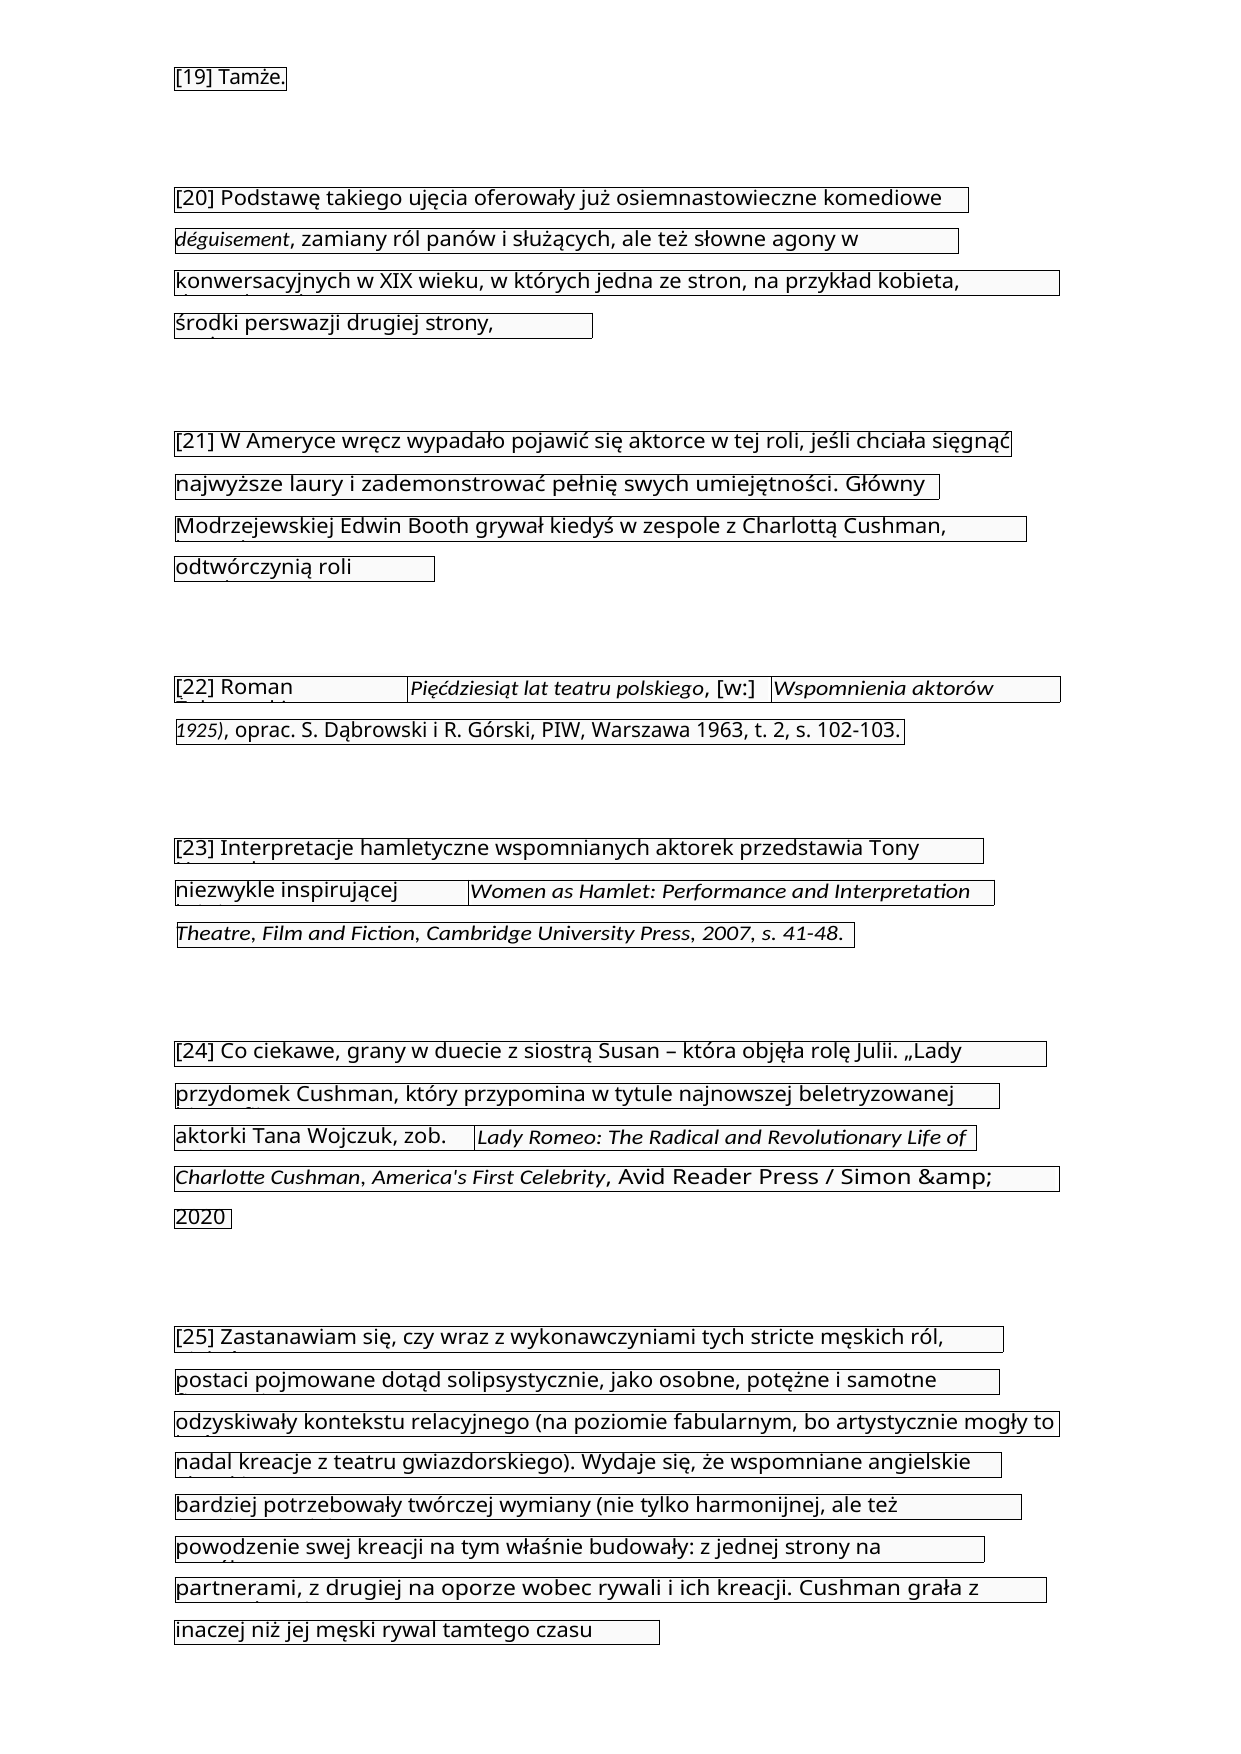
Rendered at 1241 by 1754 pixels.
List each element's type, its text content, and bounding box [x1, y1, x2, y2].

text Theatre, Film and Fiction, Cambridge University Press, 2007, s. 41-48. [178, 923, 854, 946]
text [25] Zastanawiam się, czy wraz z wykonawczyniami tych stricte męskich ról, niektóre [175, 1327, 1002, 1352]
text 1925), oprac. S. Dąbrowski i R. Górski, PIW, Warszawa 1963, t. 2, s. 102-103. [177, 720, 904, 742]
text Pięćdziesiąt lat teatru polskiego, [w:] [410, 677, 771, 700]
text [19] Tamże. [175, 68, 286, 89]
text środki perswazji drugiej strony, mężczyzny. [175, 314, 592, 338]
text partnerami, z drugiej na oporze wobec rywali i ich kreacji. Cushman grała z premedytacją [176, 1578, 1046, 1602]
text [24] Co ciekawe, grany w duecie z siostrą Susan – która objęła rolę Julii. „Lady Romeo” to [175, 1042, 1046, 1066]
text [21] W Ameryce wręcz wypadało pojawić się aktorce w tej roli, jeśli chciała sięgnąć po [175, 432, 1011, 456]
text niezwykle inspirującej książce [176, 881, 468, 905]
text Wspomnienia aktorów (1800- [773, 677, 1060, 702]
text przydomek Cushman, który przypomina w tytule najnowszej beletryzowanej biografii [176, 1084, 999, 1108]
text aktorki Tana Wojczuk, zob. taż, [175, 1126, 474, 1150]
text Lady Romeo: The Radical and Revolutionary Life of [477, 1126, 976, 1149]
text odzyskiwały kontekstu relacyjnego (na poziomie fabularnym, bo artystycznie mogły to być [175, 1412, 1059, 1436]
text postaci pojmowane dotąd solipsystycznie, jako osobne, potężne i samotne figury, nie [176, 1370, 999, 1394]
text najwyższe laury i zademonstrować pełnię swych umiejętności. Główny partner [176, 475, 939, 499]
text 2020. [175, 1210, 231, 1228]
text powodzenie swej kreacji na tym właśnie budowały: z jednej strony na współpracy z [176, 1537, 984, 1562]
text [20] Podstawę takiego ujęcia oferowały już osiemnastowieczne komediowe sceny [175, 188, 967, 212]
text konwersacyjnych w XIX wieku, w których jedna ze stron, na przykład kobieta, demaskowała [175, 271, 1059, 295]
text [23] Interpretacje hamletyczne wspomnianych aktorek przedstawia Tony Howard w [175, 839, 983, 863]
text nadal kreacje z teatru gwiazdorskiego). Wydaje się, że wspomniane angielskie aktorki [176, 1453, 1001, 1477]
text [22] Roman Żelazowski, [175, 677, 407, 702]
text bardziej potrzebowały twórczej wymiany (nie tylko harmonijnej, ale też agonistycznej) i [176, 1495, 1021, 1519]
text inaczej niż jej męski rywal tamtego czasu Forrest. [175, 1621, 659, 1644]
text déguisement, zamiany ról panów i służących, ale też słowne agony w komediach [176, 229, 958, 253]
text odtwórczynią roli Hamleta. [175, 557, 434, 581]
text Women as Hamlet: Performance and Interpretation in [470, 881, 994, 905]
text Modrzejewskiej Edwin Booth grywał kiedyś w zespole z Charlottą Cushman, legendarną [176, 517, 1026, 541]
text Charlotte Cushman, America's First Celebrity, Avid Reader Press / Simon &amp; Schuster, [175, 1167, 1059, 1191]
